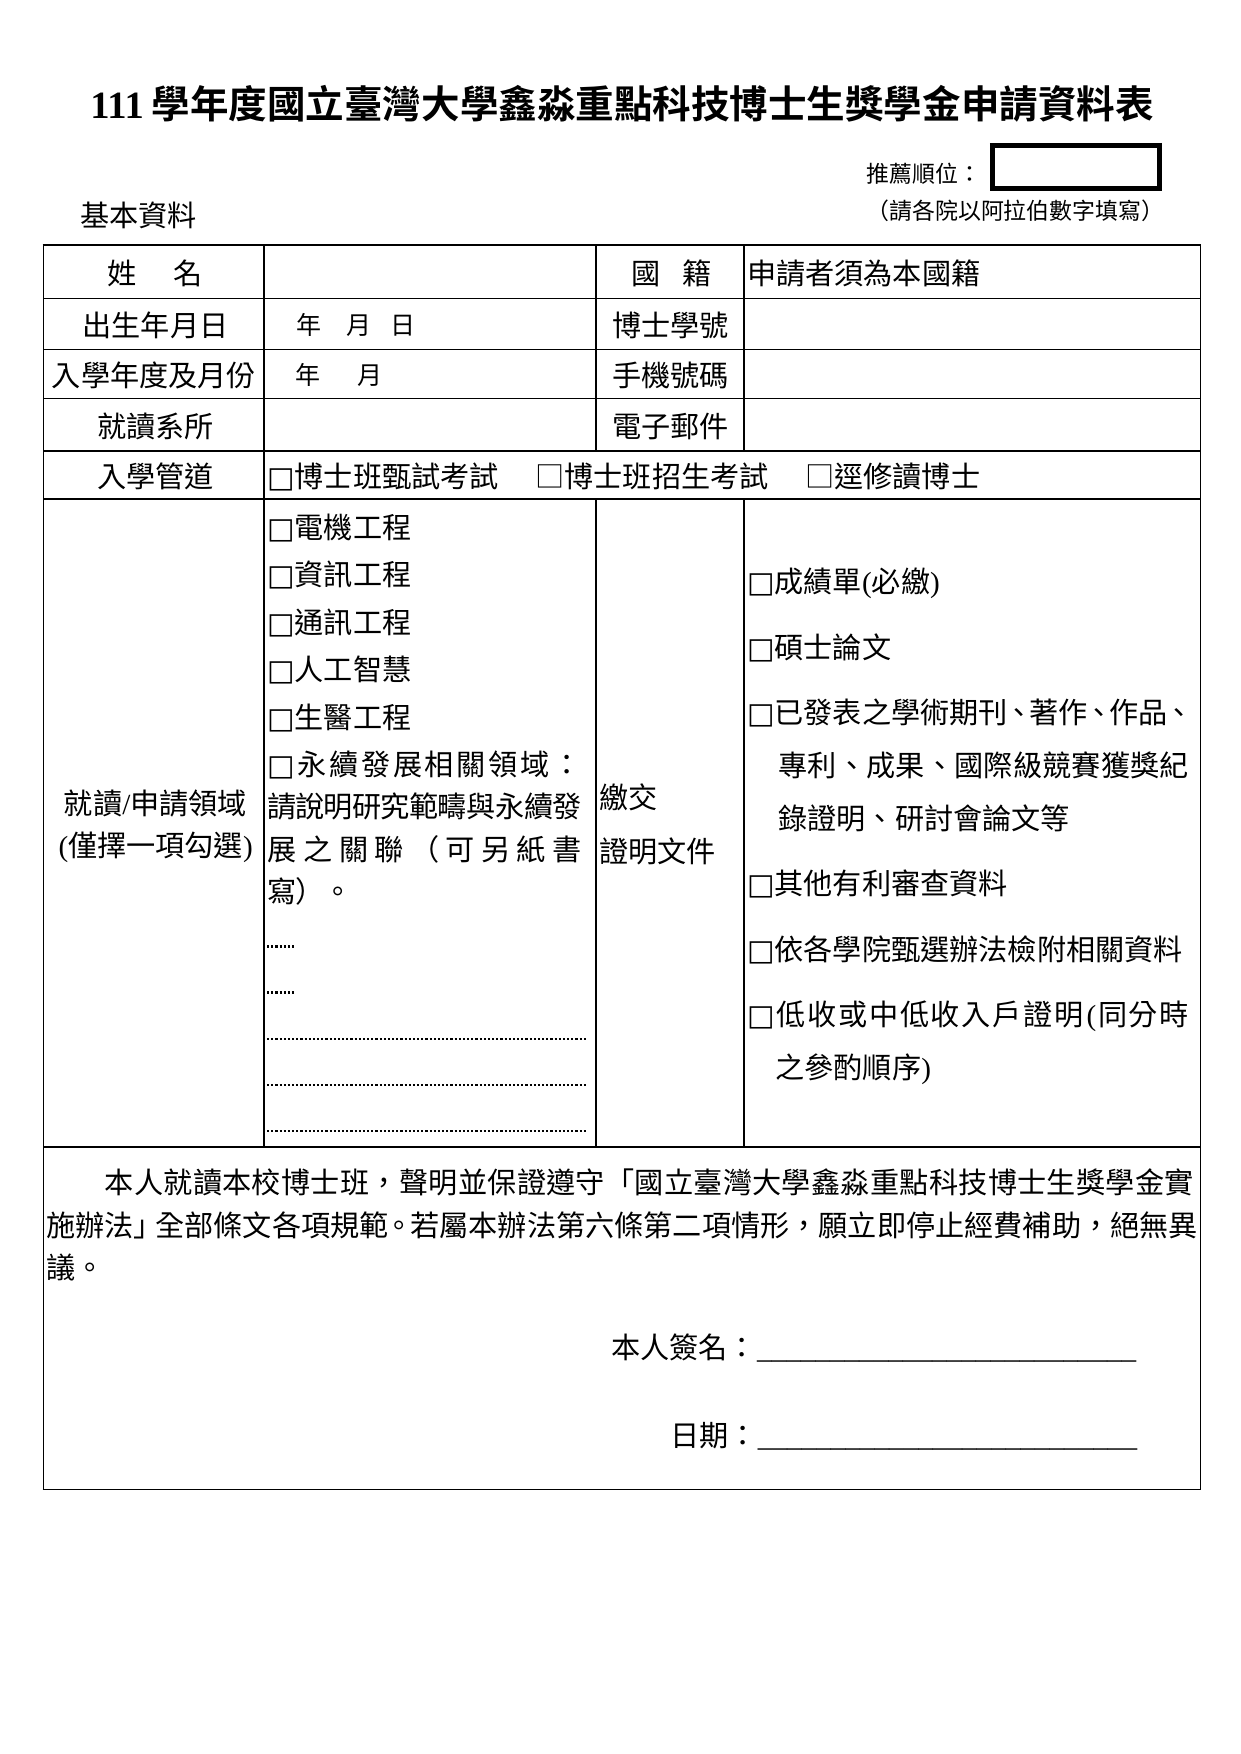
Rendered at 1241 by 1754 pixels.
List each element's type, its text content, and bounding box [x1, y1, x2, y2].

table_cell [745, 299, 1200, 348]
table_cell 電子郵件 [597, 399, 743, 450]
table_cell [265, 399, 595, 450]
text 111學年度國立臺灣大學鑫淼重點科技博士生獎學金申請資料表 [80, 74, 1163, 130]
table_cell [745, 399, 1200, 450]
table_header 國 籍 [597, 246, 743, 297]
table_cell 手機號碼 [597, 350, 743, 397]
table_cell □電機工程 □資訊工程 □通訊工程 □人工智慧 □生醫工程 □永續發展相關領域：請說明研究範疇與永續發展之關聯（可另紙書寫）。 [265, 500, 595, 1146]
table_cell 年 月 [265, 350, 595, 397]
table_cell 本人就讀本校博士班，聲明並保證遵守「國立臺灣大學鑫淼重點科技博士生獎學金實施辦法」全部條文各項規範。若屬本辦法第六條第二項情形，願立即停止經費補助，絕無異議。 本人簽名： __________________________ 日期： __________________________ [44, 1148, 1200, 1489]
table_cell 入學管道 [44, 452, 263, 498]
table_cell [745, 350, 1200, 397]
text 基本資料 [80, 203, 851, 232]
table_cell 就讀系所 [44, 399, 263, 450]
table_cell 出生年月日 [44, 299, 263, 348]
table_cell □成績單(必繳) □碩士論文 □已發表之學術期刊、著作、作品、專利、成果、國際級競賽獲獎紀錄證明、研討會論文等 □其他有利審查資料 □依各學院甄選辦法檢附相關資料 □低收或中低收入戶證明(同分時之參酌順序) [745, 500, 1200, 1146]
table_cell □博士班甄試考試 □博士班招生考試 □逕修讀博士 [265, 452, 1200, 498]
table_cell 年 月 日 [265, 299, 595, 348]
table_header [265, 246, 595, 297]
table_cell 繳交 證明文件 [597, 500, 743, 1146]
table_cell 就讀/申請領域 (僅擇一項勾選) [44, 500, 263, 1146]
table_cell 博士學號 [597, 299, 743, 348]
text 推薦順位： （請各院以阿拉伯數字填寫） [866, 151, 1170, 226]
table_header 姓 名 [44, 246, 263, 297]
table_header 申請者須為本國籍 [745, 246, 1200, 297]
table_cell 入學年度及月份 [44, 350, 263, 397]
